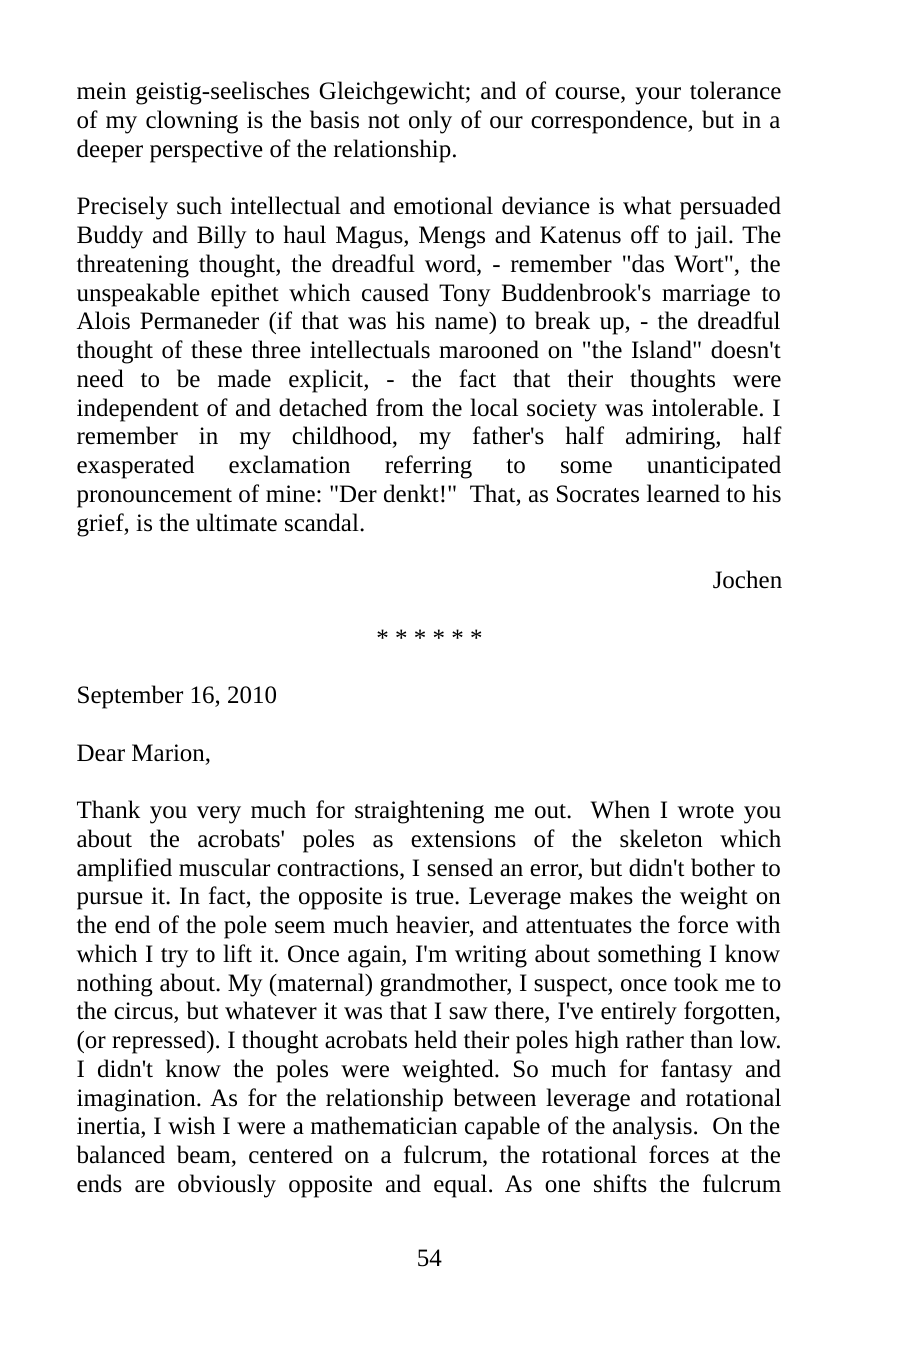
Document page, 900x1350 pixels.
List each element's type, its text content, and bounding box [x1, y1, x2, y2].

text Precisely such intellectual and emotional deviance is what persuaded Buddy and Billy to haul Magus, Mengs and Katenus off to jail. The threatening thought, the dreadful word, - remember "das Wort", the unspeakable epithet which caused Tony Buddenbrook's marriage to Alois Permaneder (if that was his name) to break up, - the dreadful thought of these three intellectuals marooned on "the Island" doesn't need to be made explicit, - the fact that their thoughts were independent of and detached from the local society was intolerable. I remember in my childhood, my father's half admiring, half exasperated exclamation referring to some unanticipated pronouncement of mine: "Der denkt!" That, as Socrates learned to his grief, is the ultimate scandal. [76, 191, 782, 536]
text - mein geistig-seelisches Gleichgewicht; and of course, your tolerance of my clowning is the basis not only of our correspondence, but in a deeper perspective of the relationship. [76, 76, 782, 163]
text Dear Marion, [76, 738, 782, 766]
text Thank you very much for straightening me out. When I wrote you about the acrobats' poles as extensions of the skeleton which amplified muscular contractions, I sensed an error, but didn't bother to pursue it. In fact, the opposite is true. Leverage makes the weight on the end of the pole seem much heavier, and attentuates the force with which I try to lift it. Once again, I'm writing about something I know nothing about. My (maternal) grandmother, I suspect, once took me to the circus, but whatever it was that I saw there, I've entirely forgotten, (or repressed). I thought acrobats held their poles high rather than low. I didn't know the poles were weighted. So much for fantasy and imagination. As for the relationship between leverage and rotational inertia, I wish I were a mathematician capable of the analysis. On the balanced beam, centered on a fulcrum, the rotational forces at the ends are obviously opposite and equal. As one shifts the fulcrum [76, 795, 782, 1198]
text * * * * * * [76, 623, 782, 651]
text Jochen [76, 565, 782, 594]
text September 16, 2010 [76, 680, 782, 709]
